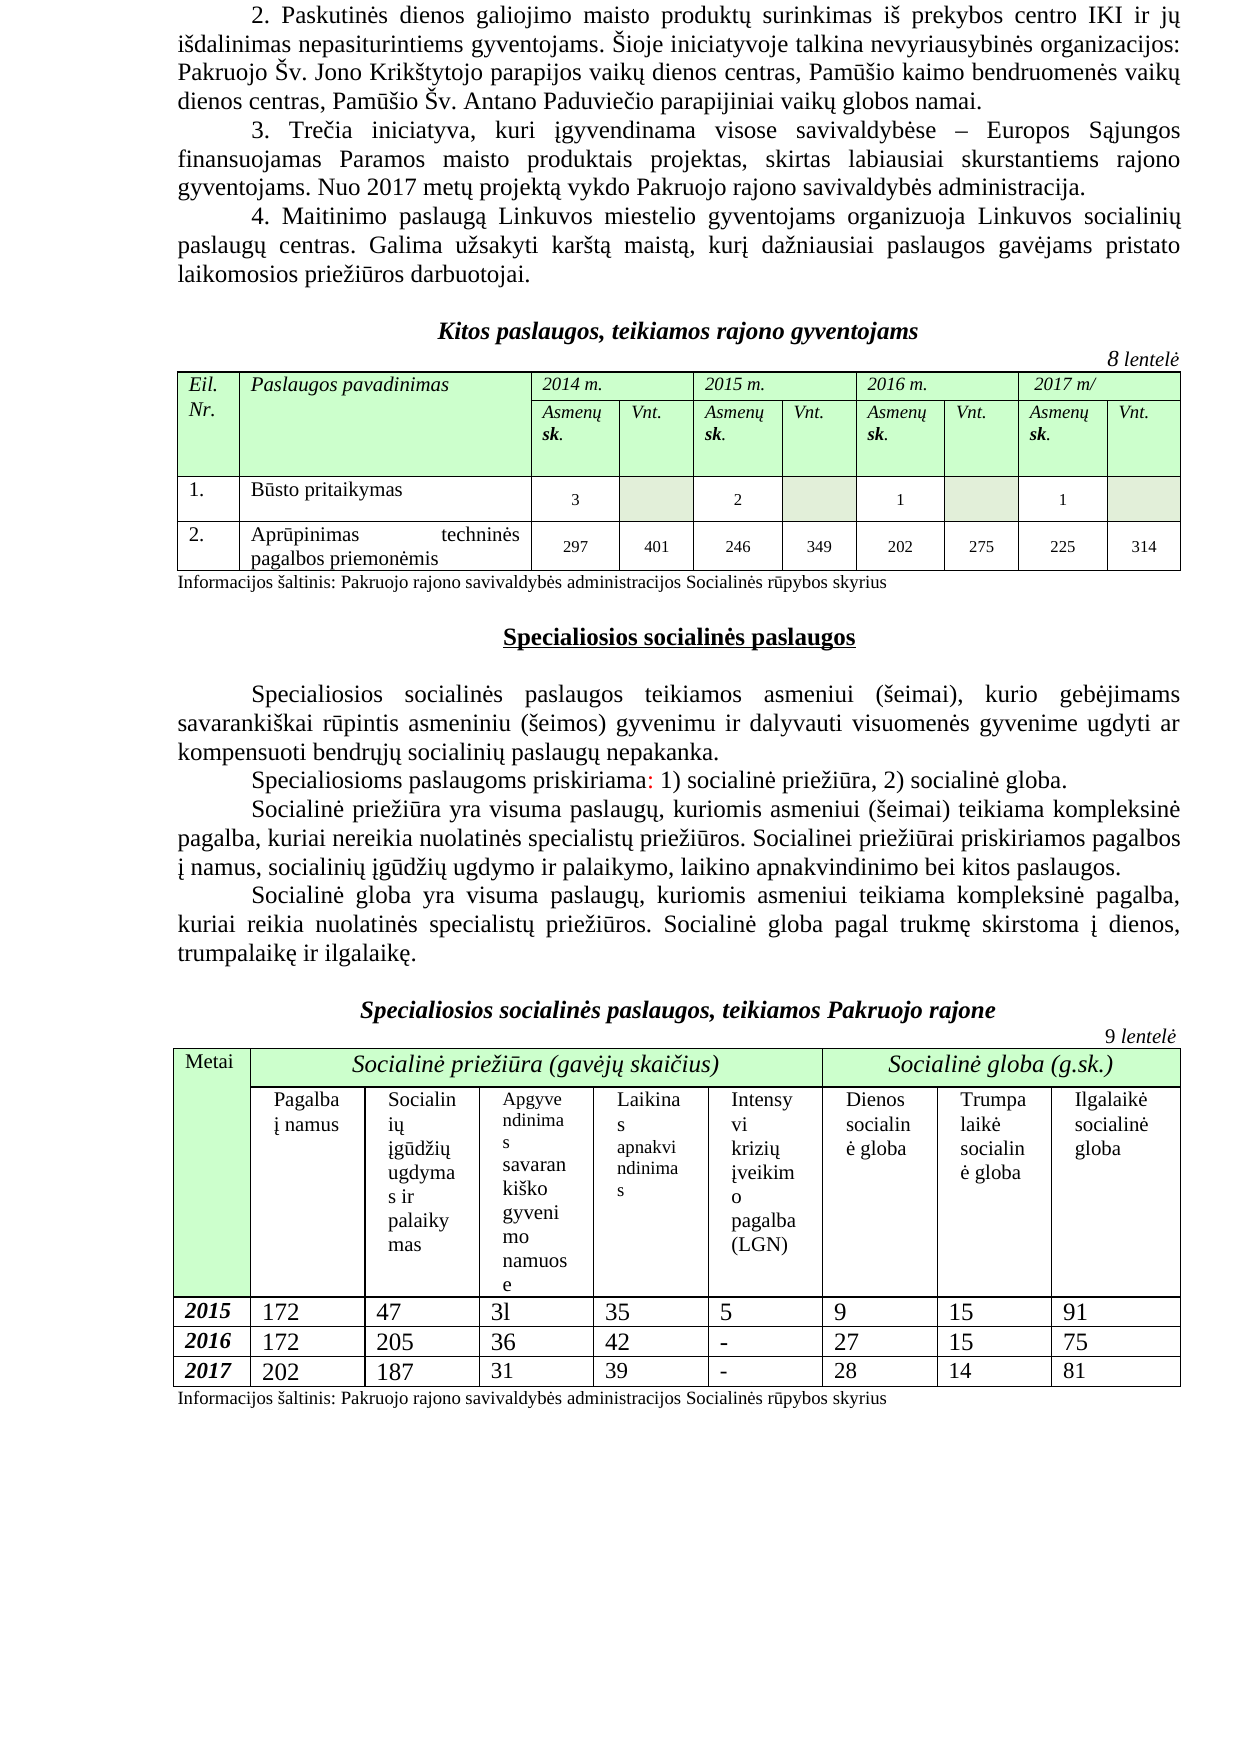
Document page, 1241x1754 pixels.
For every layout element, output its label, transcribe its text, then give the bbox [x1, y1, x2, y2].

text Informacijos šaltinis: Pakruojo rajono savivaldybės administracijos Socialinės rūpybos skyrius [177, 571, 1181, 593]
table_cell 202 [857, 522, 944, 570]
table_cell Vnt. [620, 401, 693, 476]
text Kitos paslaugos, teikiamos rajono gyventojams [177, 316, 1181, 345]
table_cell 9 [823, 1298, 937, 1326]
table_header 2017 m/ [1019, 373, 1180, 400]
table_cell 297 [532, 522, 619, 570]
text Specialiosioms paslaugoms priskiriama: 1) socialinė priežiūra, 2) socialinė globa. [177, 765, 1181, 794]
table_cell 1. [178, 477, 239, 521]
table_cell 35 [594, 1298, 708, 1326]
table_cell 2. [178, 522, 239, 570]
table_cell Laikinas apnakvindinimas [594, 1088, 708, 1296]
table_cell 31 [480, 1357, 593, 1386]
table_cell 36 [480, 1327, 593, 1356]
table_header Socialinė priežiūra (gavėjų skaičius) [251, 1049, 822, 1086]
table_header Eil. Nr. [178, 373, 239, 476]
table_cell 47 [366, 1298, 479, 1326]
table_cell 39 [594, 1357, 708, 1386]
table_cell 27 [823, 1327, 937, 1356]
table_cell 401 [620, 522, 693, 570]
table_cell 246 [694, 522, 782, 570]
table_cell 275 [945, 522, 1018, 570]
table_cell Asmenų sk. [857, 401, 944, 476]
table_cell Dienos socialinė globa [823, 1088, 937, 1296]
text 4. Maitinimo paslaugą Linkuvos miestelio gyventojams organizuoja Linkuvos socialinių paslaugų centras. Galima užsakyti karštą maistą, kurį dažniausiai paslaugos gavėjams pristato laikomosios priežiūros darbuotojai. [177, 201, 1181, 287]
table_cell 91 [1052, 1298, 1180, 1326]
table_cell Aprūpinimas techninės pagalbos priemonėmis [240, 522, 531, 570]
table_cell 5 [709, 1298, 822, 1326]
text 8 lentelė [252, 345, 1181, 371]
table_header 2016 m. [857, 373, 1018, 400]
table_cell Pagalba į namus [251, 1088, 364, 1296]
table_header 2014 m. [532, 373, 693, 400]
table_cell 75 [1052, 1327, 1180, 1356]
table_cell 3 [532, 477, 619, 521]
table_cell - [709, 1327, 822, 1356]
table_cell Socialinių įgūdžių ugdymas ir palaikymas [366, 1088, 479, 1296]
table_cell 14 [938, 1357, 1051, 1386]
table_cell Asmenų sk. [1019, 401, 1107, 476]
table_cell 187 [366, 1357, 479, 1386]
text Socialinė priežiūra yra visuma paslaugų, kuriomis asmeniui (šeimai) teikiama kompleksinė pagalba, kuriai nereikia nuolatinės specialistų priežiūros. Socialinei priežiūrai priskiriamos pagalbos į namus, socialinių įgūdžių ugdymo ir palaikymo, laikino apnakvindinimo bei kitos paslaugos. [177, 794, 1181, 880]
table_cell 2016 [174, 1327, 250, 1356]
table_cell 81 [1052, 1357, 1180, 1386]
table_cell 3l [480, 1298, 593, 1326]
table_cell 15 [938, 1327, 1051, 1356]
table_cell 2 [694, 477, 782, 521]
text Specialiosios socialinės paslaugos, teikiamos Pakruojo rajone [177, 995, 1181, 1024]
table_header Socialinė globa (g.sk.) [823, 1049, 1180, 1086]
table_cell [620, 477, 693, 521]
table_cell Vnt. [783, 401, 856, 476]
text Specialiosios socialinės paslaugos teikiamos asmeniui (šeimai), kurio gebėjimams savarankiškai rūpintis asmeniniu (šeimos) gyvenimu ir dalyvauti visuomenės gyvenime ugdyti ar kompensuoti bendrųjų socialinių paslaugų nepakanka. [177, 679, 1181, 765]
table_cell 172 [251, 1298, 364, 1326]
table_cell Vnt. [1108, 401, 1180, 476]
table_cell 1 [1019, 477, 1107, 521]
text 9 lentelė [177, 1024, 1181, 1048]
table_cell 28 [823, 1357, 937, 1386]
table_cell Asmenų sk. [532, 401, 619, 476]
table_cell 2015 [174, 1298, 250, 1326]
table_cell Trumpalaikė socialinė globa [938, 1088, 1051, 1296]
table_cell [1108, 477, 1180, 521]
table_cell Būsto pritaikymas [240, 477, 531, 521]
table_header Paslaugos pavadinimas [240, 373, 531, 476]
table_cell Asmenų sk. [694, 401, 782, 476]
text 2. Paskutinės dienos galiojimo maisto produktų surinkimas iš prekybos centro IKI ir jų išdalinimas nepasiturintiems gyventojams. Šioje iniciatyvoje talkina nevyriausybinės organizacijos: Pakruojo Šv. Jono Krikštytojo parapijos vaikų dienos centras, Pamūšio kaimo bendruomenės vaikų dienos centras, Pamūšio Šv. Antano Paduviečio parapijiniai vaikų globos namai. [177, 0, 1181, 115]
table_cell 2017 [174, 1357, 250, 1386]
table_cell 172 [251, 1327, 364, 1356]
table_cell Intensyvi krizių įveikimo pagalba (LGN) [709, 1088, 822, 1296]
table_header Metai [174, 1049, 250, 1296]
table_cell Vnt. [945, 401, 1018, 476]
table_cell - [709, 1357, 822, 1386]
table_cell 314 [1108, 522, 1180, 570]
table_cell 15 [938, 1298, 1051, 1326]
table_cell Apgyvendinimas savarankiško gyvenimo namuose [480, 1088, 593, 1296]
table_cell Ilgalaikė socialinė globa [1052, 1088, 1180, 1296]
table_cell 205 [366, 1327, 479, 1356]
table_cell [945, 477, 1018, 521]
text Specialiosios socialinės paslaugos [177, 622, 1181, 650]
text Informacijos šaltinis: Pakruojo rajono savivaldybės administracijos Socialinės rūpybos skyrius [177, 1387, 1181, 1408]
table_cell 349 [783, 522, 856, 570]
table_cell 42 [594, 1327, 708, 1356]
table_cell 1 [857, 477, 944, 521]
table_header 2015 m. [694, 373, 856, 400]
table_cell [783, 477, 856, 521]
table_cell 225 [1019, 522, 1107, 570]
text Socialinė globa yra visuma paslaugų, kuriomis asmeniui teikiama kompleksinė pagalba, kuriai reikia nuolatinės specialistų priežiūros. Socialinė globa pagal trukmę skirstoma į dienos, trumpalaikę ir ilgalaikę. [177, 880, 1181, 967]
table_cell 202 [251, 1357, 364, 1386]
text 3. Trečia iniciatyva, kuri įgyvendinama visose savivaldybėse – Europos Sąjungos finansuojamas Paramos maisto produktais projektas, skirtas labiausiai skurstantiems rajono gyventojams. Nuo 2017 metų projektą vykdo Pakruojo rajono savivaldybės administracija. [177, 115, 1181, 201]
